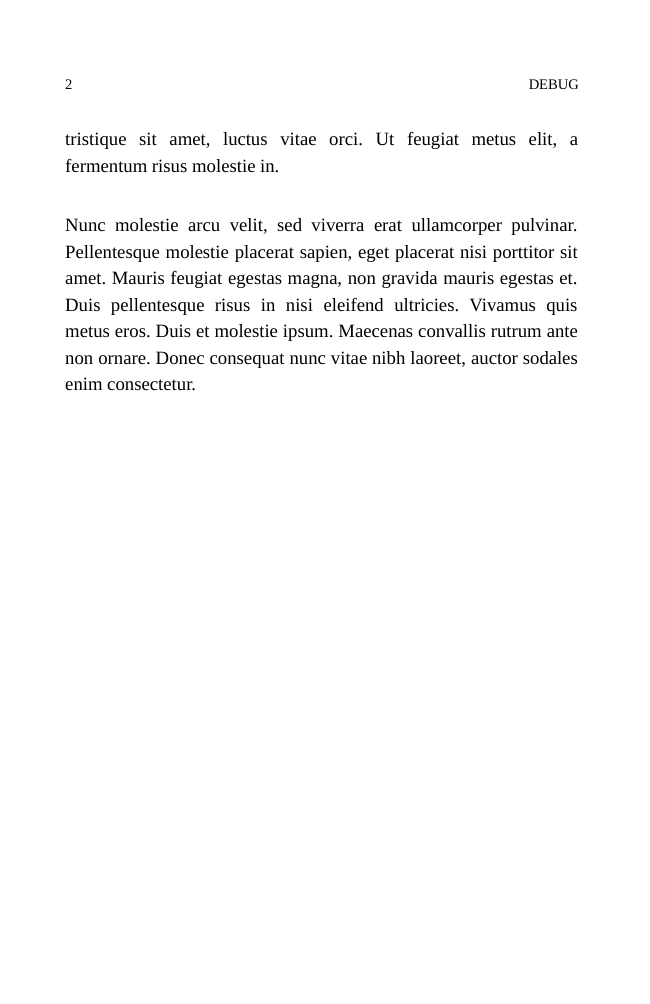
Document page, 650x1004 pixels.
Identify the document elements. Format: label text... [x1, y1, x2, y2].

text Nunc molestie arcu velit, sed viverra erat ullamcorper pulvinar. Pellentesque molestie placerat sapien, eget placerat nisi porttitor sit amet. Mauris feugiat egestas magna, non gravida mauris egestas et. Duis pellentesque risus in nisi eleifend ultricies. Vivamus quis metus eros. Duis et molestie ipsum. Maecenas convallis rutrum ante non ornare. Donec consequat nunc vitae nibh laoreet, auctor sodales enim consectetur. [65, 210, 579, 396]
text tristique sit amet, luctus vitae orci. Ut feugiat metus elit, a fermentum risus molestie in. [65, 124, 579, 178]
